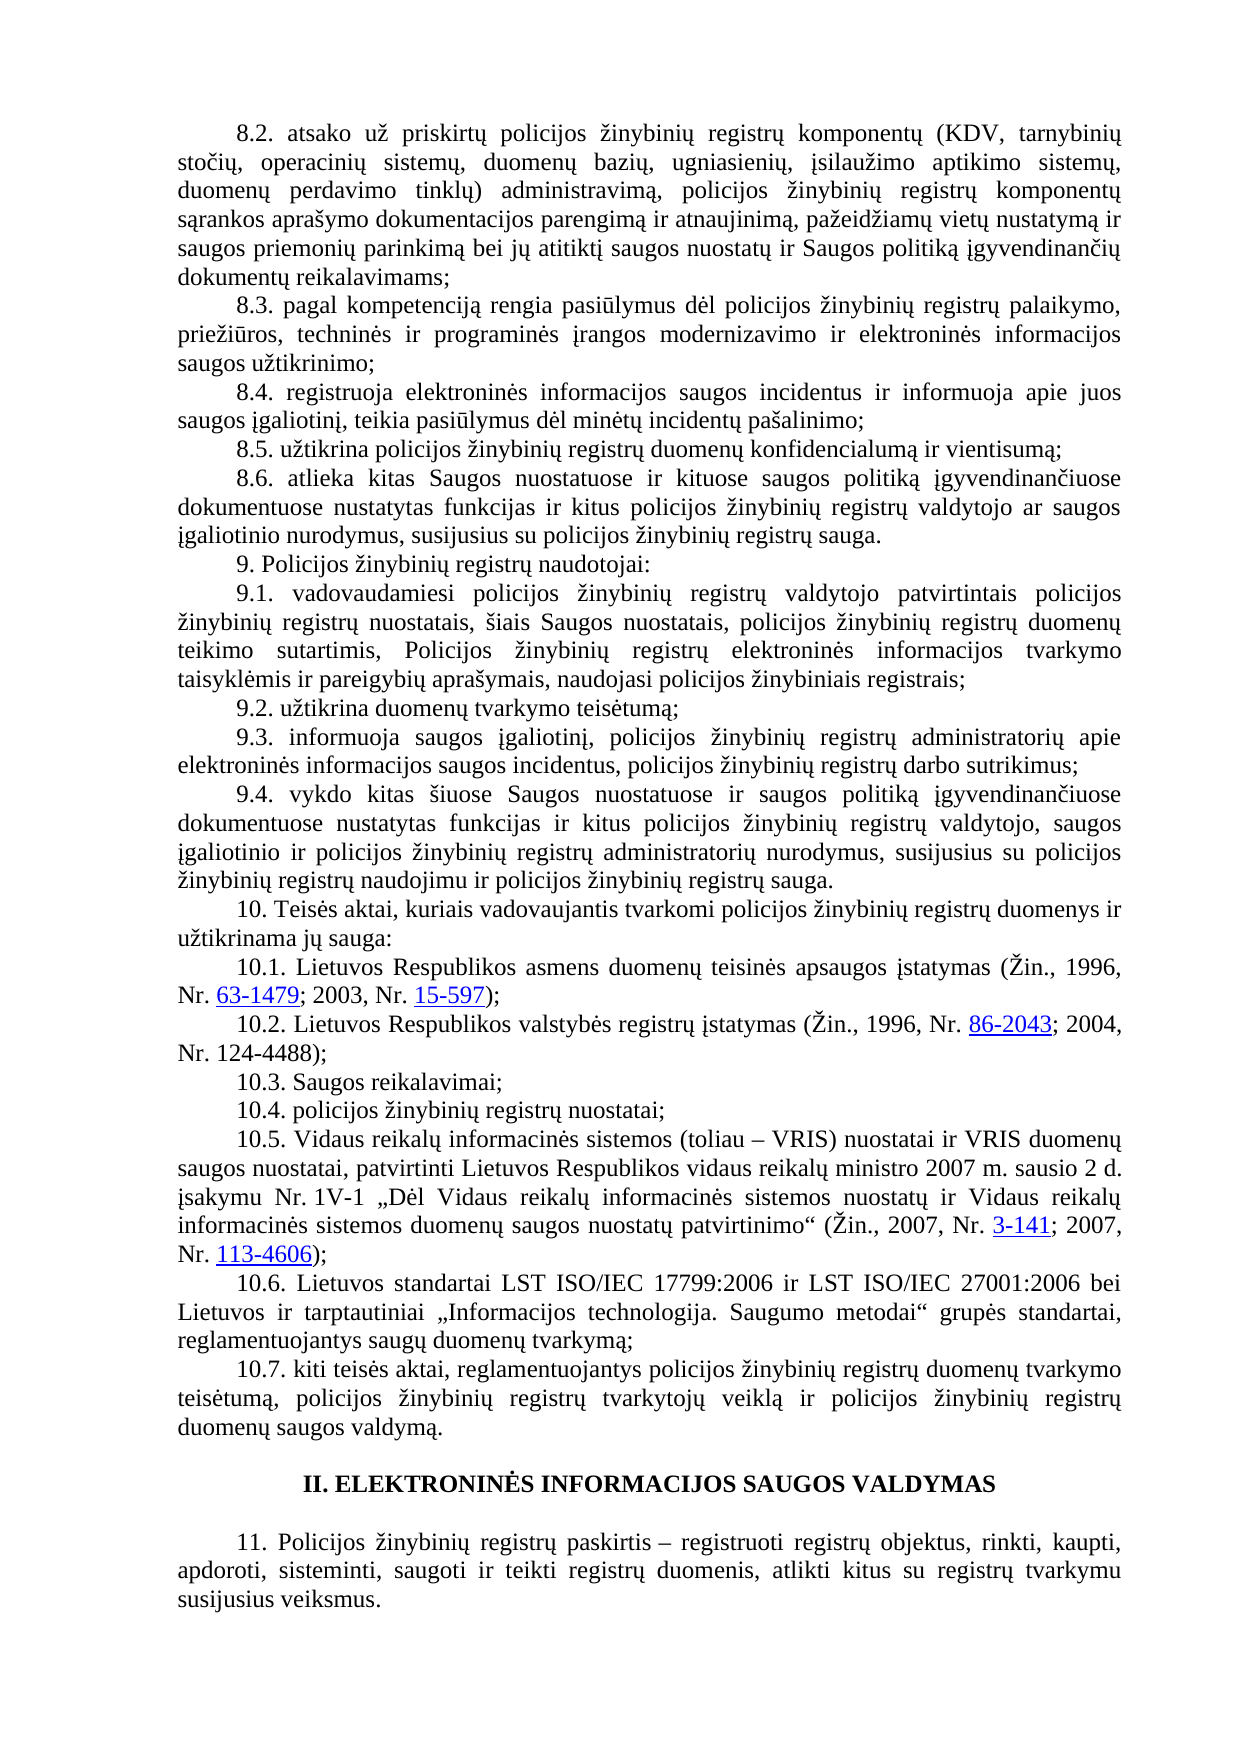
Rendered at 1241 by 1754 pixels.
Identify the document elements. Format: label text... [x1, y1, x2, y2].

text 10.5. Vidaus reikalų informacinės sistemos (toliau – VRIS) nuostatai ir VRIS duomenų saugos nuostatai, patvirtinti Lietuvos Respublikos vidaus reikalų ministro 2007 m. sausio 2 d. įsakymu Nr. 1V-1 „Dėl Vidaus reikalų informacinės sistemos nuostatų ir Vidaus reikalų informacinės sistemos duomenų saugos nuostatų patvirtinimo“ (Žin., 2007, Nr. 3-141; 2007, Nr. 113-4606); [177, 1124, 1122, 1268]
text 9. Policijos žinybinių registrų naudotojai: [177, 549, 1122, 578]
text 10.6. Lietuvos standartai LST ISO/IEC 17799:2006 ir LST ISO/IEC 27001:2006 bei Lietuvos ir tarptautiniai „Informacijos technologija. Saugumo metodai“ grupės standartai, reglamentuojantys saugų duomenų tvarkymą; [177, 1268, 1122, 1354]
text 8.4. registruoja elektroninės informacijos saugos incidentus ir informuoja apie juos saugos įgaliotinį, teikia pasiūlymus dėl minėtų incidentų pašalinimo; [177, 377, 1122, 434]
text 8.2. atsako už priskirtų policijos žinybinių registrų komponentų (KDV, tarnybinių stočių, operacinių sistemų, duomenų bazių, ugniasienių, įsilaužimo aptikimo sistemų, duomenų perdavimo tinklų) administravimą, policijos žinybinių registrų komponentų sąrankos aprašymo dokumentacijos parengimą ir atnaujinimą, pažeidžiamų vietų nustatymą ir saugos priemonių parinkimą bei jų atitiktį saugos nuostatų ir Saugos politiką įgyvendinančių dokumentų reikalavimams; [177, 118, 1122, 291]
text 10.3. Saugos reikalavimai; [177, 1067, 1122, 1096]
text 8.3. pagal kompetenciją rengia pasiūlymus dėl policijos žinybinių registrų palaikymo, priežiūros, techninės ir programinės įrangos modernizavimo ir elektroninės informacijos saugos užtikrinimo; [177, 291, 1122, 377]
text 8.6. atlieka kitas Saugos nuostatuose ir kituose saugos politiką įgyvendinančiuose dokumentuose nustatytas funkcijas ir kitus policijos žinybinių registrų valdytojo ar saugos įgaliotinio nurodymus, susijusius su policijos žinybinių registrų sauga. [177, 463, 1122, 549]
text 9.2. užtikrina duomenų tvarkymo teisėtumą; [177, 693, 1122, 722]
text 10.1. Lietuvos Respublikos asmens duomenų teisinės apsaugos įstatymas (Žin., 1996, Nr. 63-1479; 2003, Nr. 15-597); [177, 952, 1122, 1009]
text 10.7. kiti teisės aktai, reglamentuojantys policijos žinybinių registrų duomenų tvarkymo teisėtumą, policijos žinybinių registrų tvarkytojų veiklą ir policijos žinybinių registrų duomenų saugos valdymą. [177, 1354, 1122, 1441]
text II. ELEKTRONINĖS INFORMACIJOS SAUGOS VALDYMAS [177, 1469, 1122, 1498]
text 9.4. vykdo kitas šiuose Saugos nuostatuose ir saugos politiką įgyvendinančiuose dokumentuose nustatytas funkcijas ir kitus policijos žinybinių registrų valdytojo, saugos įgaliotinio ir policijos žinybinių registrų administratorių nurodymus, susijusius su policijos žinybinių registrų naudojimu ir policijos žinybinių registrų sauga. [177, 779, 1122, 894]
text 11. Policijos žinybinių registrų paskirtis – registruoti registrų objektus, rinkti, kaupti, apdoroti, sisteminti, saugoti ir teikti registrų duomenis, atlikti kitus su registrų tvarkymu susijusius veiksmus. [177, 1527, 1122, 1613]
text 10.4. policijos žinybinių registrų nuostatai; [177, 1096, 1122, 1124]
text 10. Teisės aktai, kuriais vadovaujantis tvarkomi policijos žinybinių registrų duomenys ir užtikrinama jų sauga: [177, 894, 1122, 952]
text 10.2. Lietuvos Respublikos valstybės registrų įstatymas (Žin., 1996, Nr. 86-2043; 2004, Nr. 124-4488); [177, 1009, 1122, 1067]
text 9.3. informuoja saugos įgaliotinį, policijos žinybinių registrų administratorių apie elektroninės informacijos saugos incidentus, policijos žinybinių registrų darbo sutrikimus; [177, 722, 1122, 779]
text 9.1. vadovaudamiesi policijos žinybinių registrų valdytojo patvirtintais policijos žinybinių registrų nuostatais, šiais Saugos nuostatais, policijos žinybinių registrų duomenų teikimo sutartimis, Policijos žinybinių registrų elektroninės informacijos tvarkymo taisyklėmis ir pareigybių aprašymais, naudojasi policijos žinybiniais registrais; [177, 578, 1122, 693]
text 8.5. užtikrina policijos žinybinių registrų duomenų konfidencialumą ir vientisumą; [177, 434, 1122, 463]
